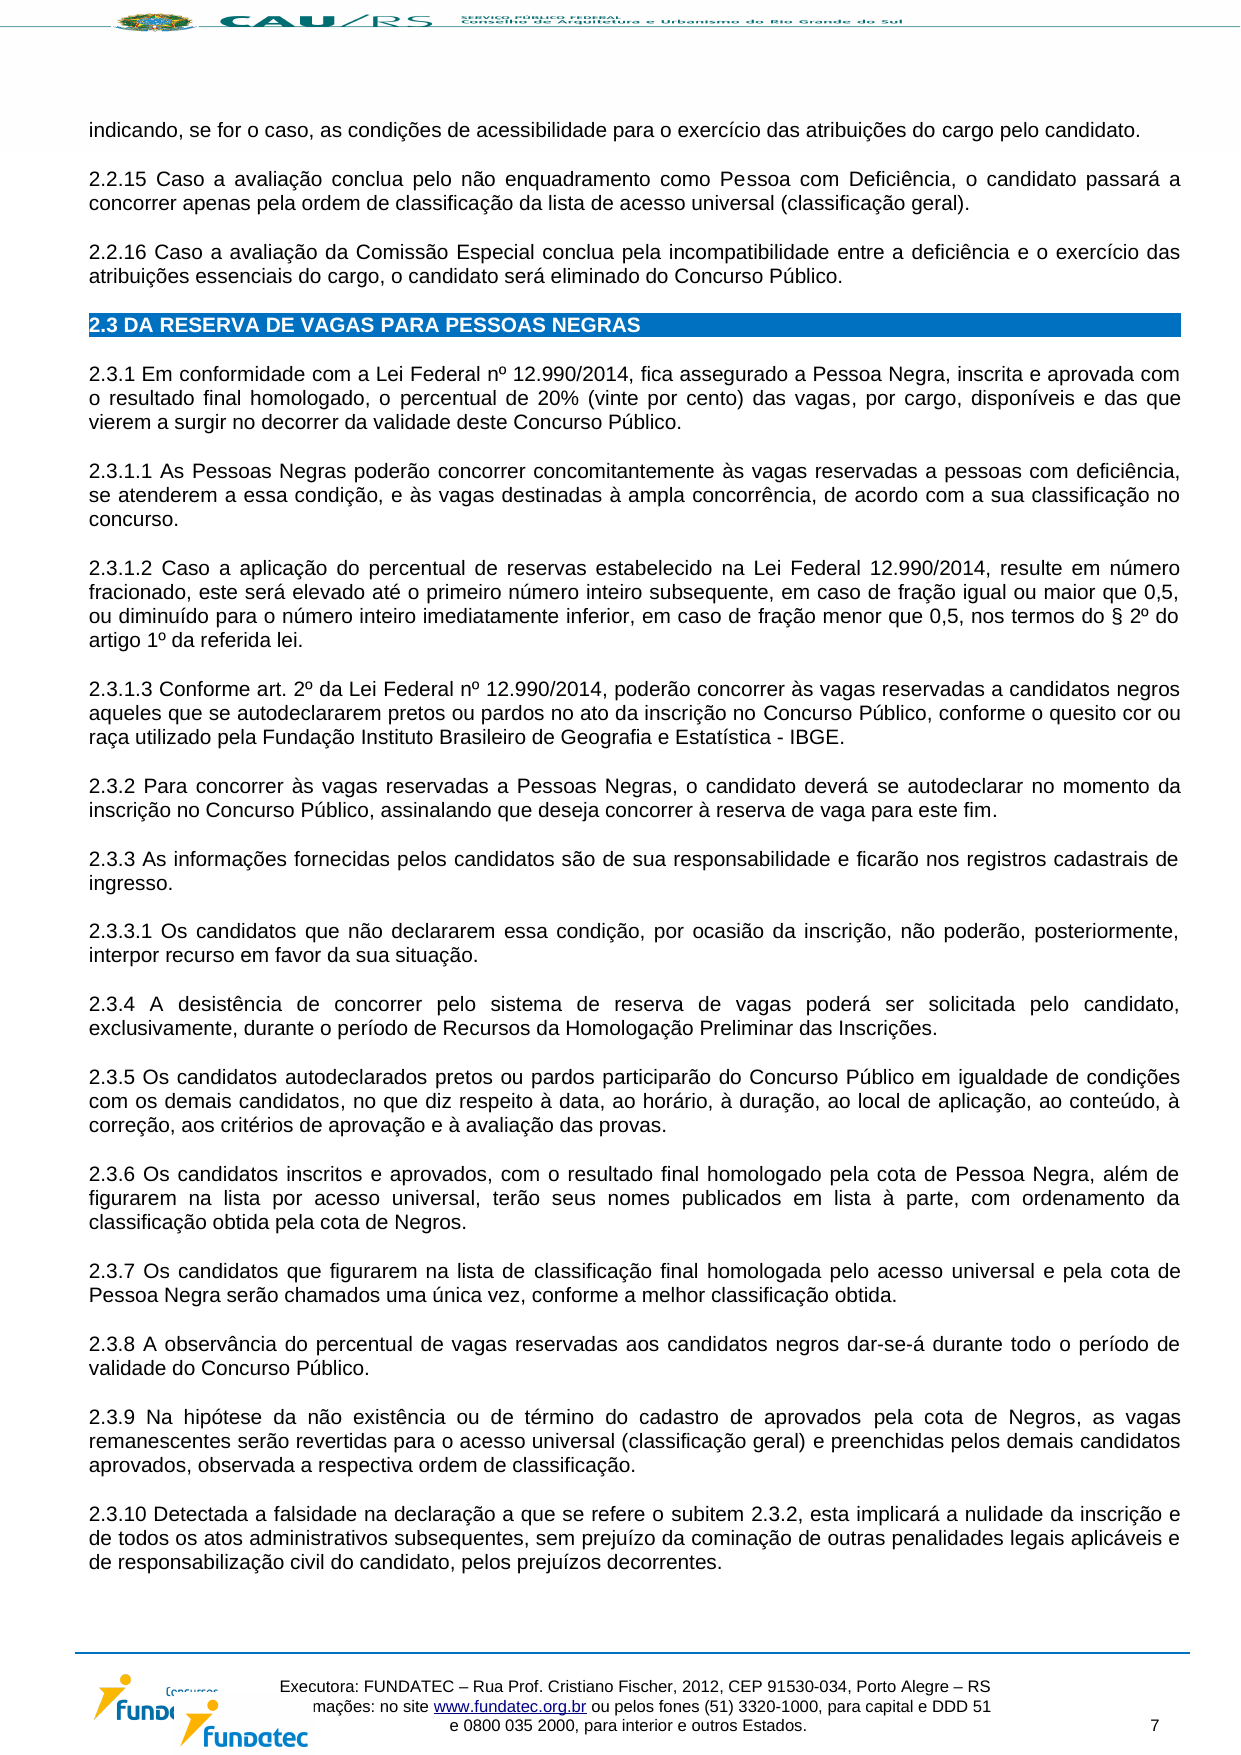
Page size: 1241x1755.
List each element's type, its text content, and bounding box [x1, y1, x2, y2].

text 2.3.1.1 As Pessoas Negras poderão concorrer concomitantemente às vagas reservadas a pessoas com deficiência, se atenderem a essa condição, e às vagas destinadas à ampla concorrência, de acordo com a sua classificação no concurso. [89, 459, 1181, 531]
text 2.3.7 Os candidatos que figurarem na lista de classificação final homologada pelo acesso universal e pela cota de Pessoa Negra serão chamados uma única vez, conforme a melhor classificação obtida. [89, 1259, 1181, 1307]
text 2.3.10 Detectada a falsidade na declaração a que se refere o subitem 2.3.2, esta implicará a nulidade da inscrição e de todos os atos administrativos subsequentes, sem prejuízo da cominação de outras penalidades legais aplicáveis e de responsabilização civil do candidato, pelos prejuízos decorrentes. [89, 1502, 1181, 1573]
text 2.3.9 Na hipótese da não existência ou de término do cadastro de aprovados pela cota de Negros, as vagas remanescentes serão revertidas para o acesso universal (classificação geral) e preenchidas pelos demais candidatos aprovados, observada a respectiva ordem de classificação. [89, 1405, 1181, 1477]
text 2.2.16 Caso a avaliação da Comissão Especial conclua pela incompatibilidade entre a deficiência e o exercício das atribuições essenciais do cargo, o candidato será eliminado do Concurso Público. [89, 240, 1181, 288]
text 2.3.6 Os candidatos inscritos e aprovados, com o resultado final homologado pela cota de Pessoa Negra, além de figurarem na lista por acesso universal, terão seus nomes publicados em lista à parte, com ordenamento da classificação obtida pela cota de Negros. [89, 1162, 1181, 1234]
text 2.3 DA RESERVA DE VAGAS PARA PESSOAS NEGRAS [89, 313, 1181, 337]
text 2.3.5 Os candidatos autodeclarados pretos ou pardos participarão do Concurso Público em igualdade de condições com os demais candidatos, no que diz respeito à data, ao horário, à duração, ao local de aplicação, ao conteúdo, à correção, aos critérios de aprovação e à avaliação das provas. [89, 1065, 1181, 1137]
text 2.3.2 Para concorrer às vagas reservadas a Pessoas Negras, o candidato deverá se autodeclarar no momento da inscrição no Concurso Público, assinalando que deseja concorrer à reserva de vaga para este fim. [89, 773, 1181, 821]
text 2.3.8 A observância do percentual de vagas reservadas aos candidatos negros dar-se-á durante todo o período de validade do Concurso Público. [89, 1332, 1181, 1380]
text 2.3.3.1 Os candidatos que não declararem essa condição, por ocasião da inscrição, não poderão, posteriormente, interpor recurso em favor da sua situação. [89, 919, 1181, 967]
text 2.2.15 Caso a avaliação conclua pelo não enquadramento como Pessoa com Deficiência, o candidato passará a concorrer apenas pela ordem de classificação da lista de acesso universal (classificação geral). [89, 167, 1181, 215]
text 2.3.1 Em conformidade com a Lei Federal nº 12.990/2014, fica assegurado a Pessoa Negra, inscrita e aprovada com o resultado final homologado, o percentual de 20% (vinte por cento) das vagas, por cargo, disponíveis e das que vierem a surgir no decorrer da validade deste Concurso Público. [89, 362, 1181, 434]
text 2.3.1.3 Conforme art. 2º da Lei Federal nº 12.990/2014, poderão concorrer às vagas reservadas a candidatos negros aqueles que se autodeclararem pretos ou pardos no ato da inscrição no Concurso Público, conforme o quesito cor ou raça utilizado pela Fundação Instituto Brasileiro de Geografia e Estatística - IBGE. [89, 677, 1181, 748]
text 2.3.4 A desistência de concorrer pelo sistema de reserva de vagas poderá ser solicitada pelo candidato, exclusivamente, durante o período de Recursos da Homologação Preliminar das Inscrições. [89, 992, 1181, 1040]
text 2.3.3 As informações fornecidas pelos candidatos são de sua responsabilidade e ficarão nos registros cadastrais de ingresso. [89, 846, 1181, 894]
text 2.3.1.2 Caso a aplicação do percentual de reservas estabelecido na Lei Federal 12.990/2014, resulte em número fracionado, este será elevado até o primeiro número inteiro subsequente, em caso de fração igual ou maior que 0,5, ou diminuído para o número inteiro imediatamente inferior, em caso de fração menor que 0,5, nos termos do § 2º do artigo 1º da referida lei. [89, 556, 1181, 652]
